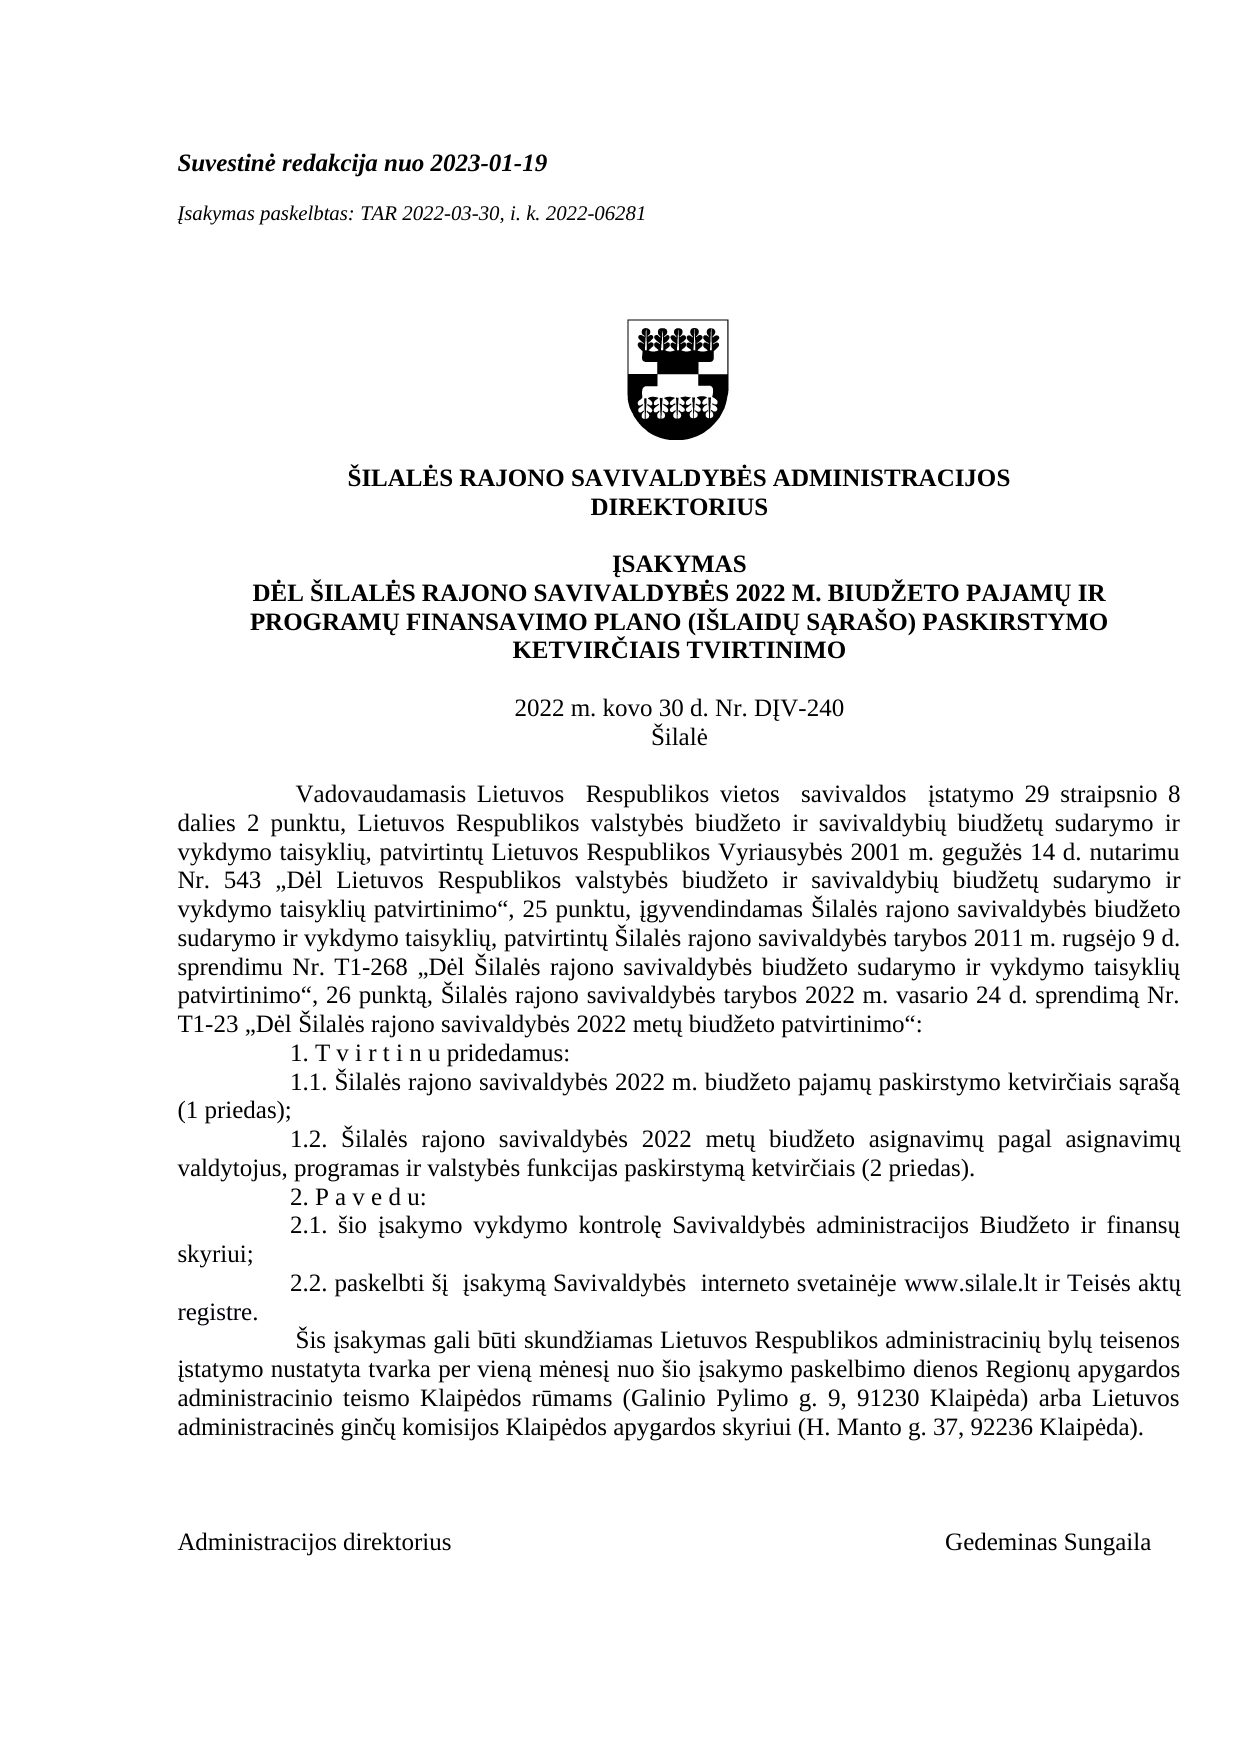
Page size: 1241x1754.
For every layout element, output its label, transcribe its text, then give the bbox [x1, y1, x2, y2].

text Administracijos direktorius Gedeminas Sungaila [177, 1527, 1181, 1555]
text DIREKTORIUS [177, 492, 1181, 520]
text 1.2. Šilalės rajono savivaldybės 2022 metų biudžeto asignavimų pagal asignavimų valdytojus, programas ir valstybės funkcijas paskirstymą ketvirčiais (2 priedas). [177, 1124, 1181, 1182]
text Šilalė [177, 722, 1181, 750]
text Įsakymas paskelbtas: TAR 2022-03-30, i. k. 2022-06281 [177, 200, 1181, 224]
text Šis įsakymas gali būti skundžiamas Lietuvos Respublikos administracinių bylų teisenos įstatymo nustatyta tvarka per vieną mėnesį nuo šio įsakymo paskelbimo dienos Regionų apygardos administracinio teismo Klaipėdos rūmams (Galinio Pylimo g. 9, 91230 Klaipėda) arba Lietuvos administracinės ginčų komisijos Klaipėdos apygardos skyriui (H. Manto g. 37, 92236 Klaipėda). [177, 1325, 1181, 1440]
text DĖL ŠILALĖS RAJONO SAVIVALDYBĖS 2022 M. BIUDŽETO PAJAMŲ IR PROGRAMŲ FINANSAVIMO PLANO (IŠLAIDŲ SĄRAŠO) PASKIRSTYMO KETVIRČIAIS TVIRTINIMO [177, 578, 1181, 664]
text Vadovaudamasis Lietuvos Respublikos vietos savivaldos įstatymo 29 straipsnio 8 dalies 2 punktu, Lietuvos Respublikos valstybės biudžeto ir savivaldybių biudžetų sudarymo ir vykdymo taisyklių, patvirtintų Lietuvos Respublikos Vyriausybės 2001 m. gegužės 14 d. nutarimu Nr. 543 „Dėl Lietuvos Respublikos valstybės biudžeto ir savivaldybių biudžetų sudarymo ir vykdymo taisyklių patvirtinimo“, 25 punktu, įgyvendindamas Šilalės rajono savivaldybės biudžeto sudarymo ir vykdymo taisyklių, patvirtintų Šilalės rajono savivaldybės tarybos 2011 m. rugsėjo 9 d. sprendimu Nr. T1-268 „Dėl Šilalės rajono savivaldybės biudžeto sudarymo ir vykdymo taisyklių patvirtinimo“, 26 punktą, Šilalės rajono savivaldybės tarybos 2022 m. vasario 24 d. sprendimą Nr. T1-23 „Dėl Šilalės rajono savivaldybės 2022 metų biudžeto patvirtinimo“: [177, 779, 1181, 1038]
text 1. T v i r t i n u pridedamus: [177, 1038, 1181, 1067]
text ĮSAKYMAS [177, 549, 1181, 578]
text 2022 m. kovo 30 d. Nr. DĮV-240 [177, 693, 1181, 722]
text ŠILALĖS RAJONO SAVIVALDYBĖS ADMINISTRACIJOS [177, 463, 1181, 492]
text Suvestinė redakcija nuo 2023-01-19 [177, 148, 1181, 176]
text 2.2. paskelbti šį įsakymą Savivaldybės interneto svetainėje www.silale.lt ir Teisės aktų registre. [177, 1268, 1181, 1325]
text 2.1. šio įsakymo vykdymo kontrolę Savivaldybės administracijos Biudžeto ir finansų skyriui; [177, 1210, 1181, 1268]
text 1.1. Šilalės rajono savivaldybės 2022 m. biudžeto pajamų paskirstymo ketvirčiais sąrašą (1 priedas); [177, 1067, 1181, 1124]
text 2. P a v e d u: [177, 1182, 1181, 1210]
